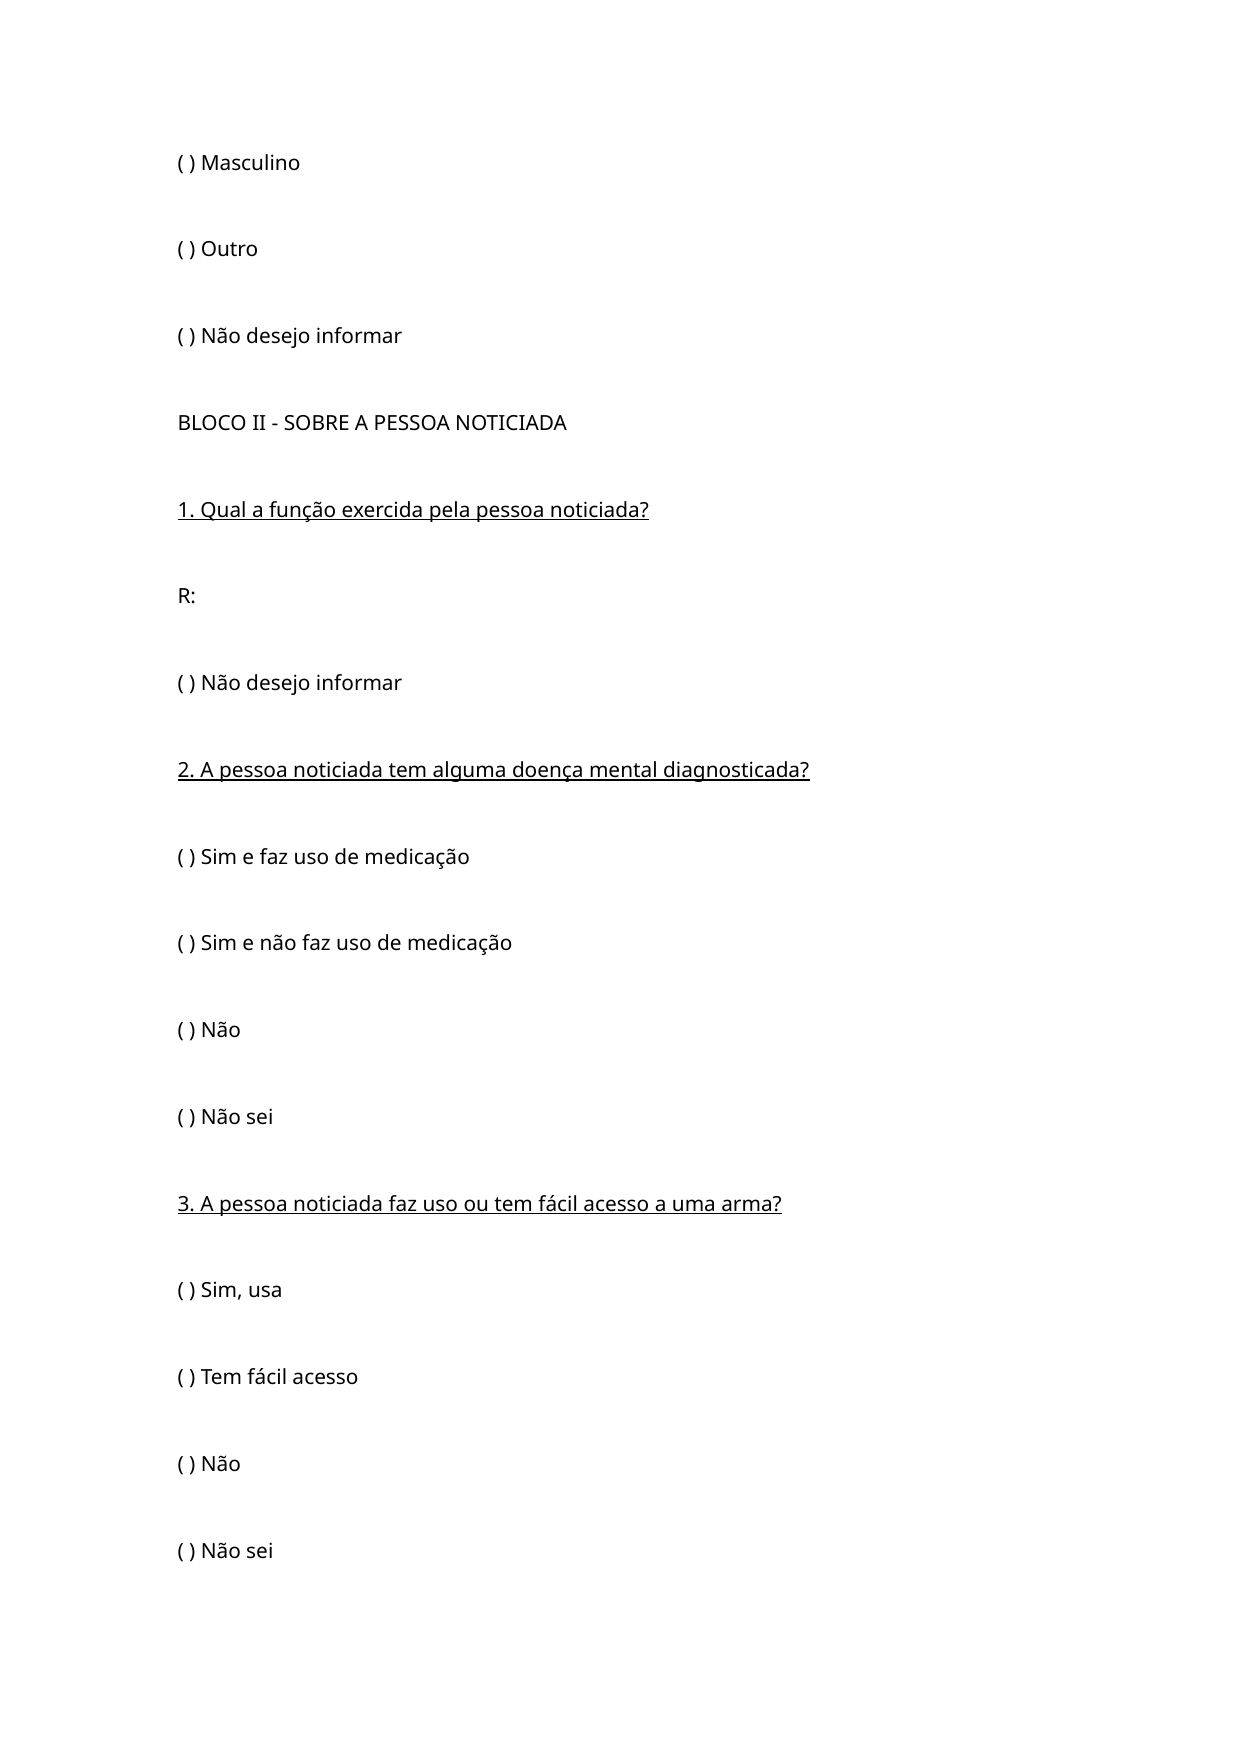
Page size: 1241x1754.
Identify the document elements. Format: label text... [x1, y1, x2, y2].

text ( ) Não [177, 1449, 1063, 1478]
text ( ) Outro [177, 234, 1063, 263]
text BLOCO II - SOBRE A PESSOA NOTICIADA [177, 408, 1063, 436]
text 2. A pessoa noticiada tem alguma doença mental diagnosticada? [177, 755, 1063, 783]
text 1. Qual a função exercida pela pessoa noticiada? [177, 495, 1063, 523]
text ( ) Sim e faz uso de medicação [177, 842, 1063, 870]
text ( ) Não sei [177, 1536, 1063, 1564]
text ( ) Não desejo informar [177, 668, 1063, 697]
text ( ) Sim, usa [177, 1276, 1063, 1304]
text ( ) Sim e não faz uso de medicação [177, 928, 1063, 957]
text ( ) Não [177, 1015, 1063, 1044]
text ( ) Não sei [177, 1102, 1063, 1131]
text ( ) Tem fácil acesso [177, 1362, 1063, 1391]
text R: [177, 581, 1063, 610]
text 3. A pessoa noticiada faz uso ou tem fácil acesso a uma arma? [177, 1189, 1063, 1217]
text ( ) Masculino [177, 148, 1063, 176]
text ( ) Não desejo informar [177, 321, 1063, 349]
